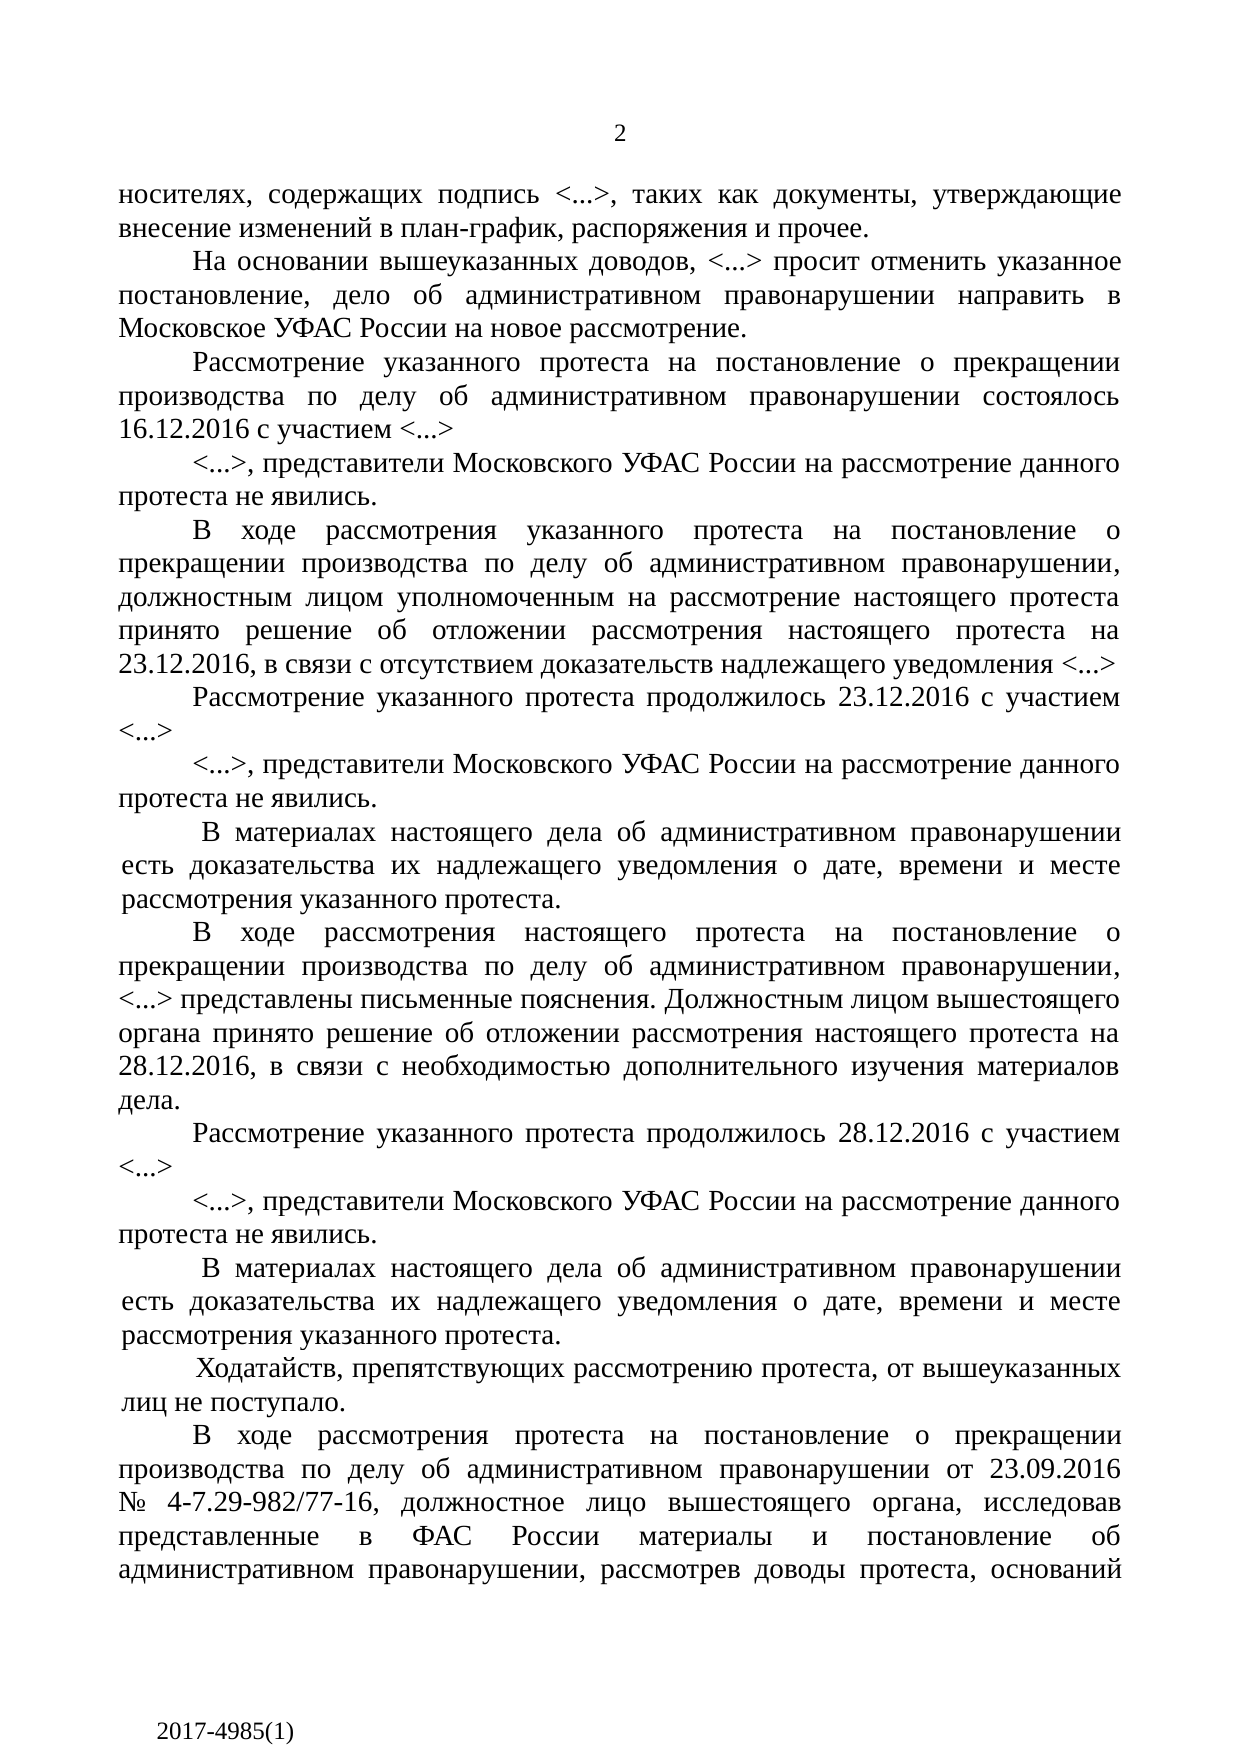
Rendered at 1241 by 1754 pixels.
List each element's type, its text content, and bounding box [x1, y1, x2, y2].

text Рассмотрение указанного протеста на постановление о прекращении производства по делу об административном правонарушении состоялось 16.12.2016 с участием <...> [118, 344, 1120, 445]
text <...>, представители Московского УФАС России на рассмотрение данного протеста не явились. [118, 1183, 1120, 1250]
text В материалах настоящего дела об административном правонарушении есть доказательства их надлежащего уведомления о дате, времени и месте рассмотрения указанного протеста. [121, 1250, 1122, 1350]
text В ходе рассмотрения протеста на постановление о прекращении производства по делу об административном правонарушении от 23.09.2016 № 4-7.29-982/77-16, должностное лицо вышестоящего органа, исследовав представленные в ФАС России материалы и постановление об административном правонарушении, рассмотрев доводы протеста, оснований [118, 1417, 1122, 1585]
text В ходе рассмотрения указанного протеста на постановление о прекращении производства по делу об административном правонарушении, должностным лицом уполномоченным на рассмотрение настоящего протеста принято решение об отложении рассмотрения настоящего протеста на 23.12.2016, в связи с отсутствием доказательств надлежащего уведомления <...> [118, 512, 1120, 679]
text Рассмотрение указанного протеста продолжилось 23.12.2016 с участием <...> [118, 679, 1120, 747]
text В ходе рассмотрения настоящего протеста на постановление о прекращении производства по делу об административном правонарушении, <...> представлены письменные пояснения. Должностным лицом вышестоящего органа принято решение об отложении рассмотрения настоящего протеста на 28.12.2016, в связи с необходимостью дополнительного изучения материалов дела. [118, 914, 1120, 1116]
text На основании вышеуказанных доводов, <...> просит отменить указанное постановление, дело об административном правонарушении направить в Московское УФАС России на новое рассмотрение. [118, 243, 1122, 344]
text <...>, представители Московского УФАС России на рассмотрение данного протеста не явились. [118, 747, 1120, 814]
text В материалах настоящего дела об административном правонарушении есть доказательства их надлежащего уведомления о дате, времени и месте рассмотрения указанного протеста. [121, 814, 1122, 914]
text <...>, представители Московского УФАС России на рассмотрение данного протеста не явились. [118, 445, 1120, 512]
text Рассмотрение указанного протеста продолжилось 28.12.2016 с участием <...> [118, 1116, 1120, 1183]
list носителях, содержащих подпись <...>, таких как документы, утверждающие внесение изменений в план-график, распоряжения и прочее. [118, 176, 1122, 243]
text Ходатайств, препятствующих рассмотрению протеста, от вышеуказанных лиц не поступало. [121, 1350, 1122, 1417]
